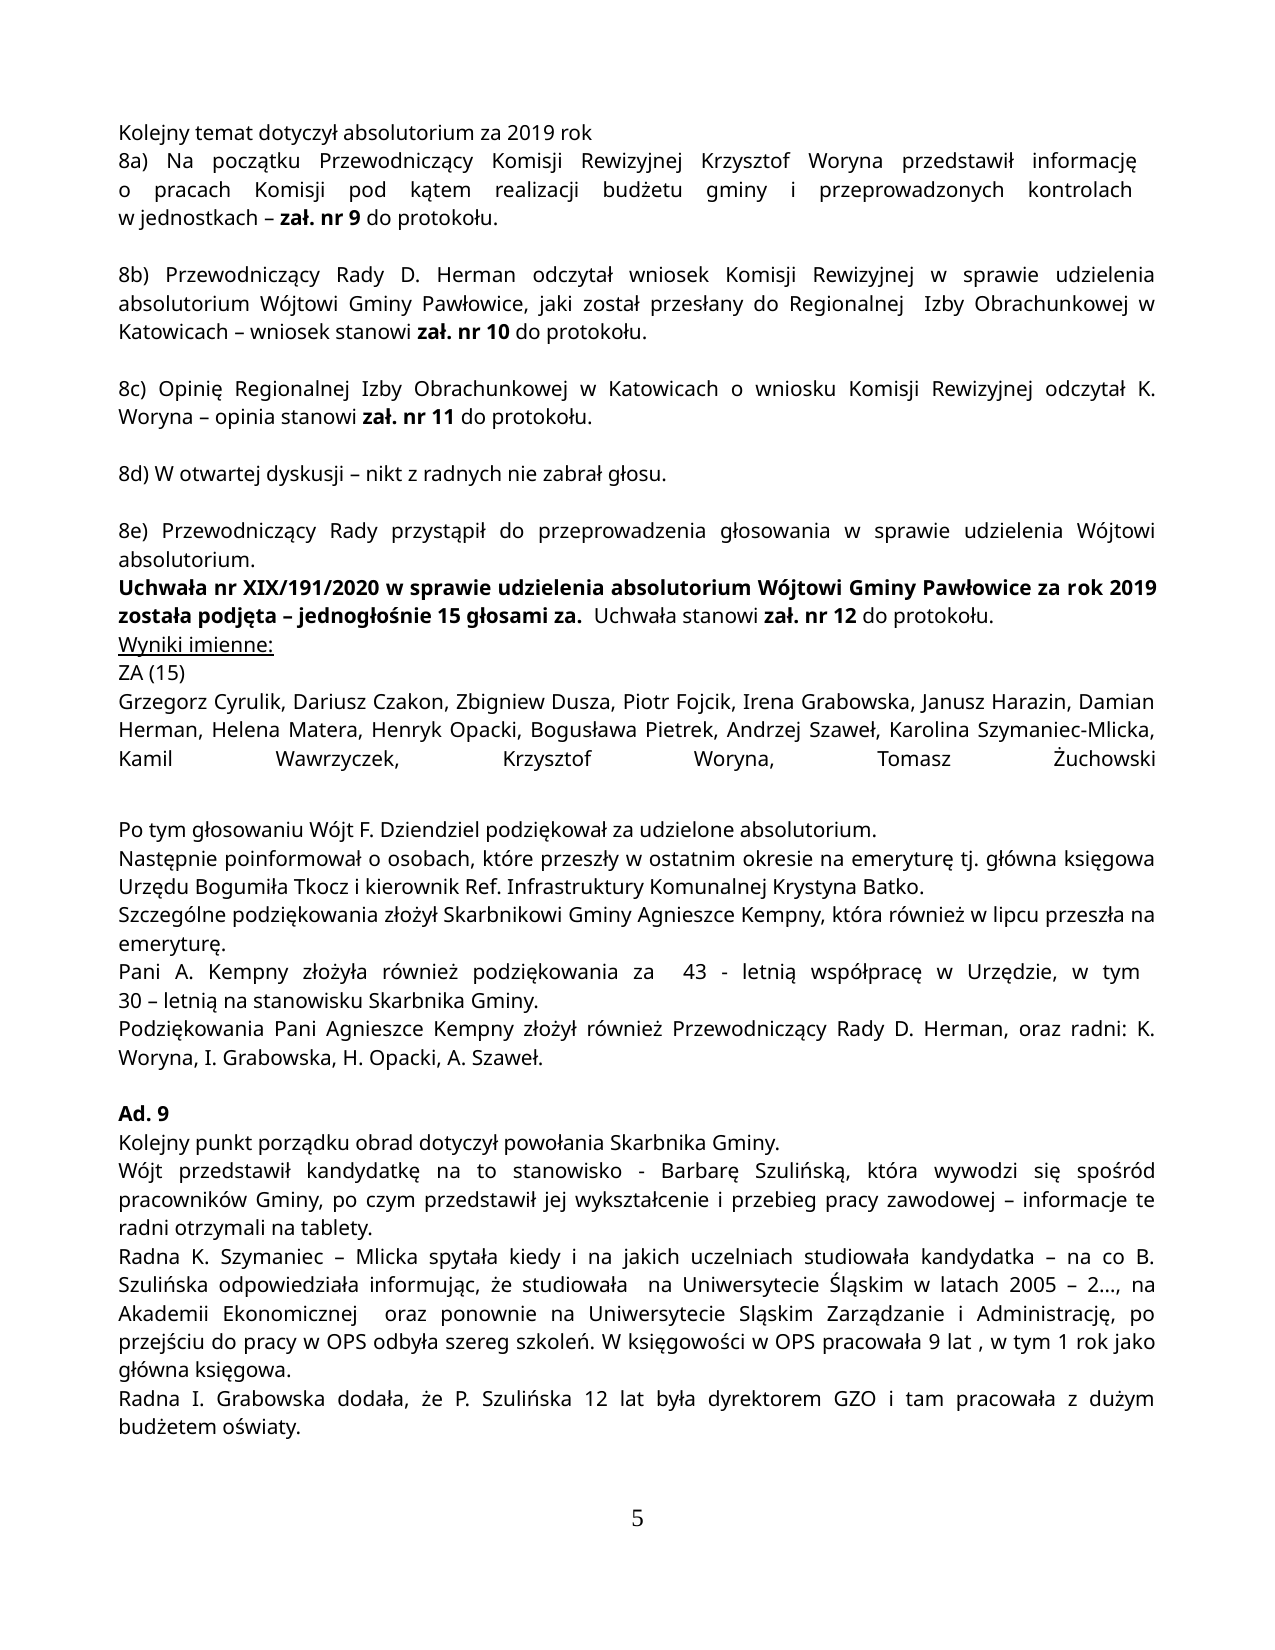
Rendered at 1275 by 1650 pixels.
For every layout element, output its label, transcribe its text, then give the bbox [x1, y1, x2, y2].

text 8e) Przewodniczący Rady przystąpił do przeprowadzenia głosowania w sprawie udzielenia Wójtowi absolutorium. [118, 516, 1157, 573]
text 8d) W otwartej dyskusji – nikt z radnych nie zabrał głosu. [118, 459, 1157, 488]
text Uchwała nr XIX/191/2020 w sprawie udzielenia absolutorium Wójtowi Gminy Pawłowice za rok 2019 została podjęta – jednogłośnie 15 głosami za. Uchwała stanowi zał. nr 12 do protokołu. [118, 573, 1157, 630]
text Pani A. Kempny złożyła również podziękowania za 43 - letnią współpracę w Urzędzie, w tym 30 – letnią na stanowisku Skarbnika Gminy. [118, 957, 1157, 1014]
text Ad. 9 [118, 1099, 1157, 1128]
text Radna I. Grabowska dodała, że P. Szulińska 12 lat była dyrektorem GZO i tam pracowała z dużym budżetem oświaty. [118, 1384, 1157, 1441]
text Następnie poinformował o osobach, które przeszły w ostatnim okresie na emeryturę tj. główna księgowa Urzędu Bogumiła Tkocz i kierownik Ref. Infrastruktury Komunalnej Krystyna Batko. [118, 844, 1157, 901]
text Wójt przedstawił kandydatkę na to stanowisko - Barbarę Szulińską, która wywodzi się spośród pracowników Gminy, po czym przedstawił jej wykształcenie i przebieg pracy zawodowej – informacje te radni otrzymali na tablety. [118, 1156, 1157, 1242]
text 8c) Opinię Regionalnej Izby Obrachunkowej w Katowicach o wniosku Komisji Rewizyjnej odczytał K. Woryna – opinia stanowi zał. nr 11 do protokołu. [118, 374, 1157, 431]
text Kolejny punkt porządku obrad dotyczył powołania Skarbnika Gminy. [118, 1128, 1157, 1156]
text Po tym głosowaniu Wójt F. Dziendziel podziękował za udzielone absolutorium. [118, 815, 1157, 844]
text Radna K. Szymaniec – Mlicka spytała kiedy i na jakich uczelniach studiowała kandydatka – na co B. Szulińska odpowiedziała informując, że studiowała na Uniwersytecie Śląskim w latach 2005 – 2…, na Akademii Ekonomicznej oraz ponownie na Uniwersytecie Sląskim Zarządzanie i Administrację, po przejściu do pracy w OPS odbyła szereg szkoleń. W księgowości w OPS pracowała 9 lat , w tym 1 rok jako główna księgowa. [118, 1242, 1157, 1384]
text 8a) Na początku Przewodniczący Komisji Rewizyjnej Krzysztof Woryna przedstawił informację o pracach Komisji pod kątem realizacji budżetu gminy i przeprowadzonych kontrolach w jednostkach – zał. nr 9 do protokołu. [118, 147, 1157, 232]
text Szczególne podziękowania złożył Skarbnikowi Gminy Agnieszce Kempny, która również w lipcu przeszła na emeryturę. [118, 901, 1157, 957]
text Wyniki imienne: ZA (15) Grzegorz Cyrulik, Dariusz Czakon, Zbigniew Dusza, Piotr Fojcik, Irena Grabowska, Janusz Harazin, Damian Herman, Helena Matera, Henryk Opacki, Bogusława Pietrek, Andrzej Szaweł, Karolina Szymaniec-Mlicka, Kamil Wawrzyczek, Krzysztof Woryna, Tomasz Żuchowski [118, 630, 1157, 801]
text Kolejny temat dotyczył absolutorium za 2019 rok [118, 118, 1157, 147]
text Podziękowania Pani Agnieszce Kempny złożył również Przewodniczący Rady D. Herman, oraz radni: K. Woryna, I. Grabowska, H. Opacki, A. Szaweł. [118, 1014, 1157, 1071]
text 8b) Przewodniczący Rady D. Herman odczytał wniosek Komisji Rewizyjnej w sprawie udzielenia absolutorium Wójtowi Gminy Pawłowice, jaki został przesłany do Regionalnej Izby Obrachunkowej w Katowicach – wniosek stanowi zał. nr 10 do protokołu. [118, 260, 1157, 346]
